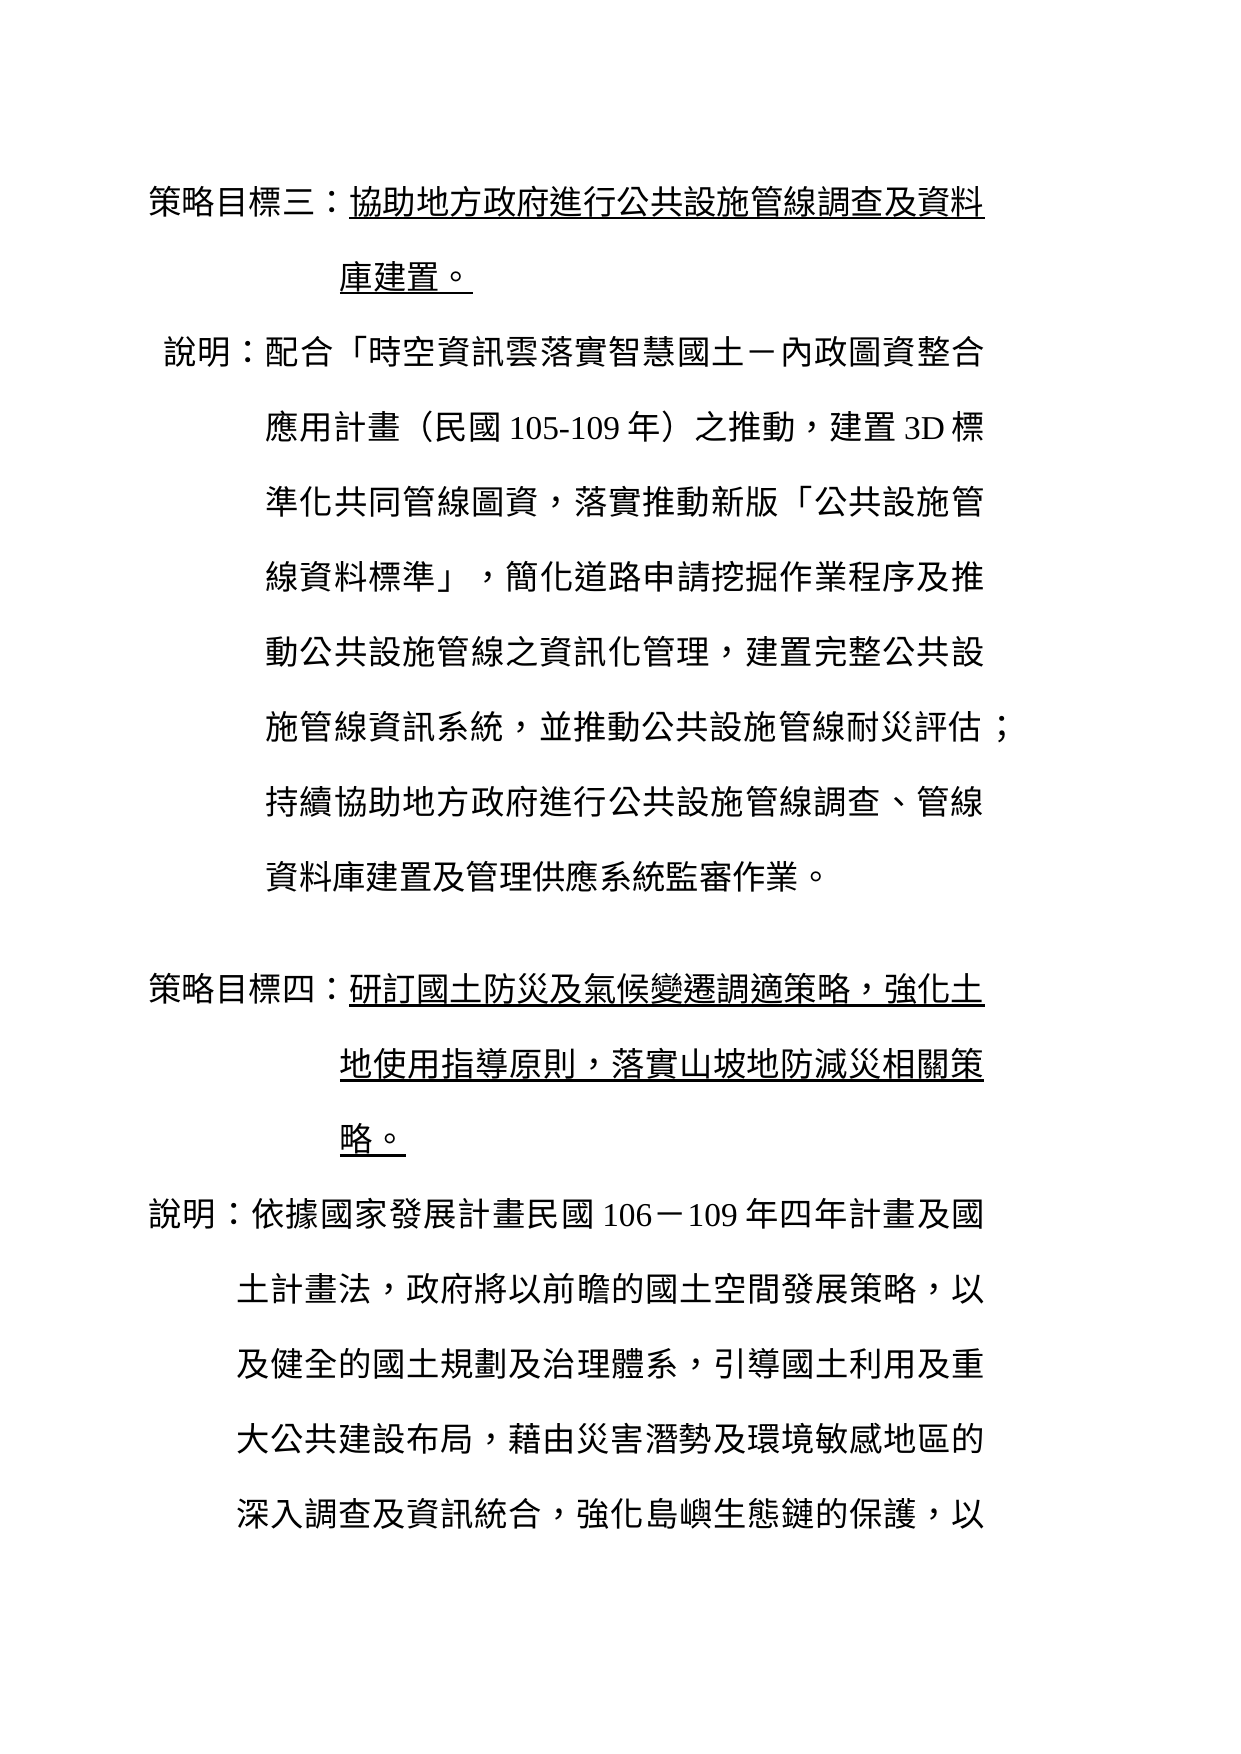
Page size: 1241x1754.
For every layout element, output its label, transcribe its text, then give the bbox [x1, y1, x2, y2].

list 說明：依據國家發展計畫民國106－109年四年計畫及國土計畫法，政府將以前瞻的國土空間發展策略，以及健全的國土規劃及治理體系，引導國土利用及重大公共建設布局，藉由災害潛勢及環境敏感地區的深入調查及資訊統合，強化島嶼生態鏈的保護，以 [148, 1175, 985, 1550]
subtitle 策略目標三：協助地方政府進行公共設施管線調查及資料庫建置。 [148, 162, 985, 312]
subtitle 策略目標四：研訂國土防災及氣候變遷調適策略，強化土地使用指導原則，落實山坡地防減災相關策略。 [148, 950, 985, 1175]
list 說明：配合「時空資訊雲落實智慧國土－內政圖資整合應用計畫（民國105-109年）之推動，建置3D標準化共同管線圖資，落實推動新版「公共設施管線資料標準」，簡化道路申請挖掘作業程序及推動公共設施管線之資訊化管理，建置完整公共設施管線資訊系統，並推動公共設施管線耐災評估；持續協助地方政府進行公共設施管線調查、管線資料庫建置及管理供應系統監審作業。 [163, 312, 985, 912]
